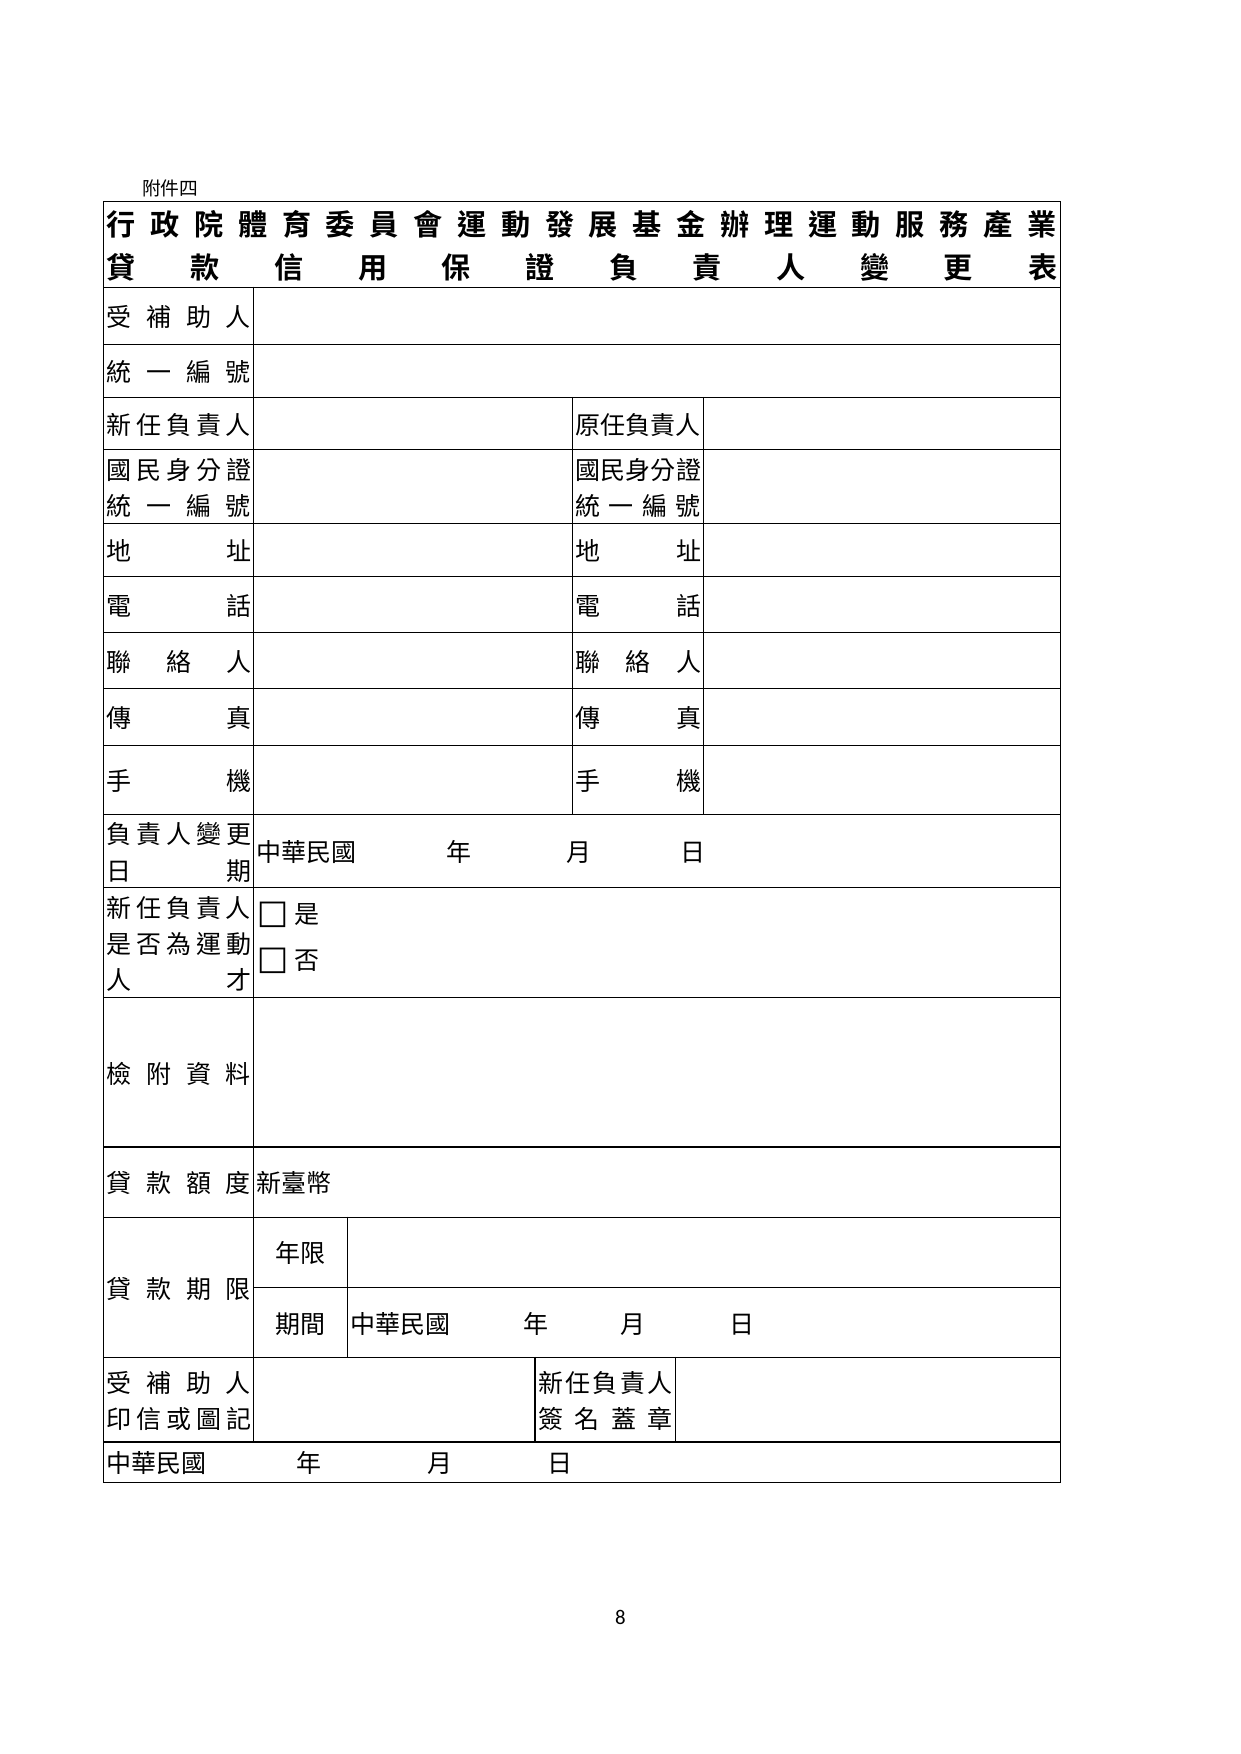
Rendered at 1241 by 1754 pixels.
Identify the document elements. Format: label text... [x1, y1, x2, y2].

table_cell 地址 [104, 524, 253, 576]
table_cell 中華民國 年 月 日 [104, 1443, 1060, 1482]
table_cell 新臺幣 [254, 1148, 1060, 1217]
table_cell [254, 577, 572, 632]
table_cell 電話 [573, 577, 703, 632]
table_header 行政院體育委員會運動發展基金辦理運動服務產業 貸款信用保證負責人變更表 [104, 202, 1060, 287]
table_cell [254, 689, 572, 744]
text 附件四 [142, 174, 1098, 201]
table_cell 傳真 [573, 689, 703, 744]
table_cell 國民身分證 統一編號 [573, 450, 703, 523]
table_cell 新任負責人 簽名蓋章 [536, 1358, 675, 1441]
table_cell 聯絡人 [573, 633, 703, 688]
table_cell [254, 524, 572, 576]
table_cell [704, 746, 1060, 814]
table_cell 年限 [254, 1218, 347, 1287]
table_cell [254, 345, 1060, 397]
table_cell [704, 398, 1060, 449]
table_cell [254, 450, 572, 523]
table_cell 手機 [573, 746, 703, 814]
table_cell [704, 633, 1060, 688]
table_cell [254, 633, 572, 688]
table_cell 檢附資料 [104, 998, 253, 1146]
table_cell [254, 1358, 534, 1441]
table_cell 原任負責人 [573, 398, 703, 449]
table_cell 聯絡人 [104, 633, 253, 688]
table_cell 國民身分證 統一編號 [104, 450, 253, 523]
table_cell 貸款額度 [104, 1148, 253, 1217]
table_cell 中華民國 年 月 日 [254, 815, 1060, 887]
table_cell [704, 577, 1060, 632]
table_cell [254, 288, 1060, 344]
table_cell 電話 [104, 577, 253, 632]
table_cell [704, 689, 1060, 744]
table_cell 傳真 [104, 689, 253, 744]
table_cell [254, 998, 1060, 1146]
table_cell [254, 398, 572, 449]
table_cell [348, 1218, 1060, 1287]
table_cell 統一編號 [104, 345, 253, 397]
table_cell 受補助人 印信或圖記 [104, 1358, 253, 1441]
table_cell 新任負責人 [104, 398, 253, 449]
table_cell 新任負責人是否為運動人才 [104, 888, 253, 997]
table_cell 期間 [254, 1288, 347, 1357]
table_cell [254, 746, 572, 814]
table_cell 地址 [573, 524, 703, 576]
table_cell 手機 [104, 746, 253, 814]
table_cell 貸款期限 [104, 1218, 253, 1357]
table_cell 是 否 [254, 888, 1060, 997]
table_cell 受補助人 [104, 288, 253, 344]
table_cell 中華民國 年 月 日 [348, 1288, 1060, 1357]
table_cell [676, 1358, 1060, 1441]
table_cell [704, 524, 1060, 576]
table_cell 負責人變更日期 [104, 815, 253, 887]
table_cell [704, 450, 1060, 523]
